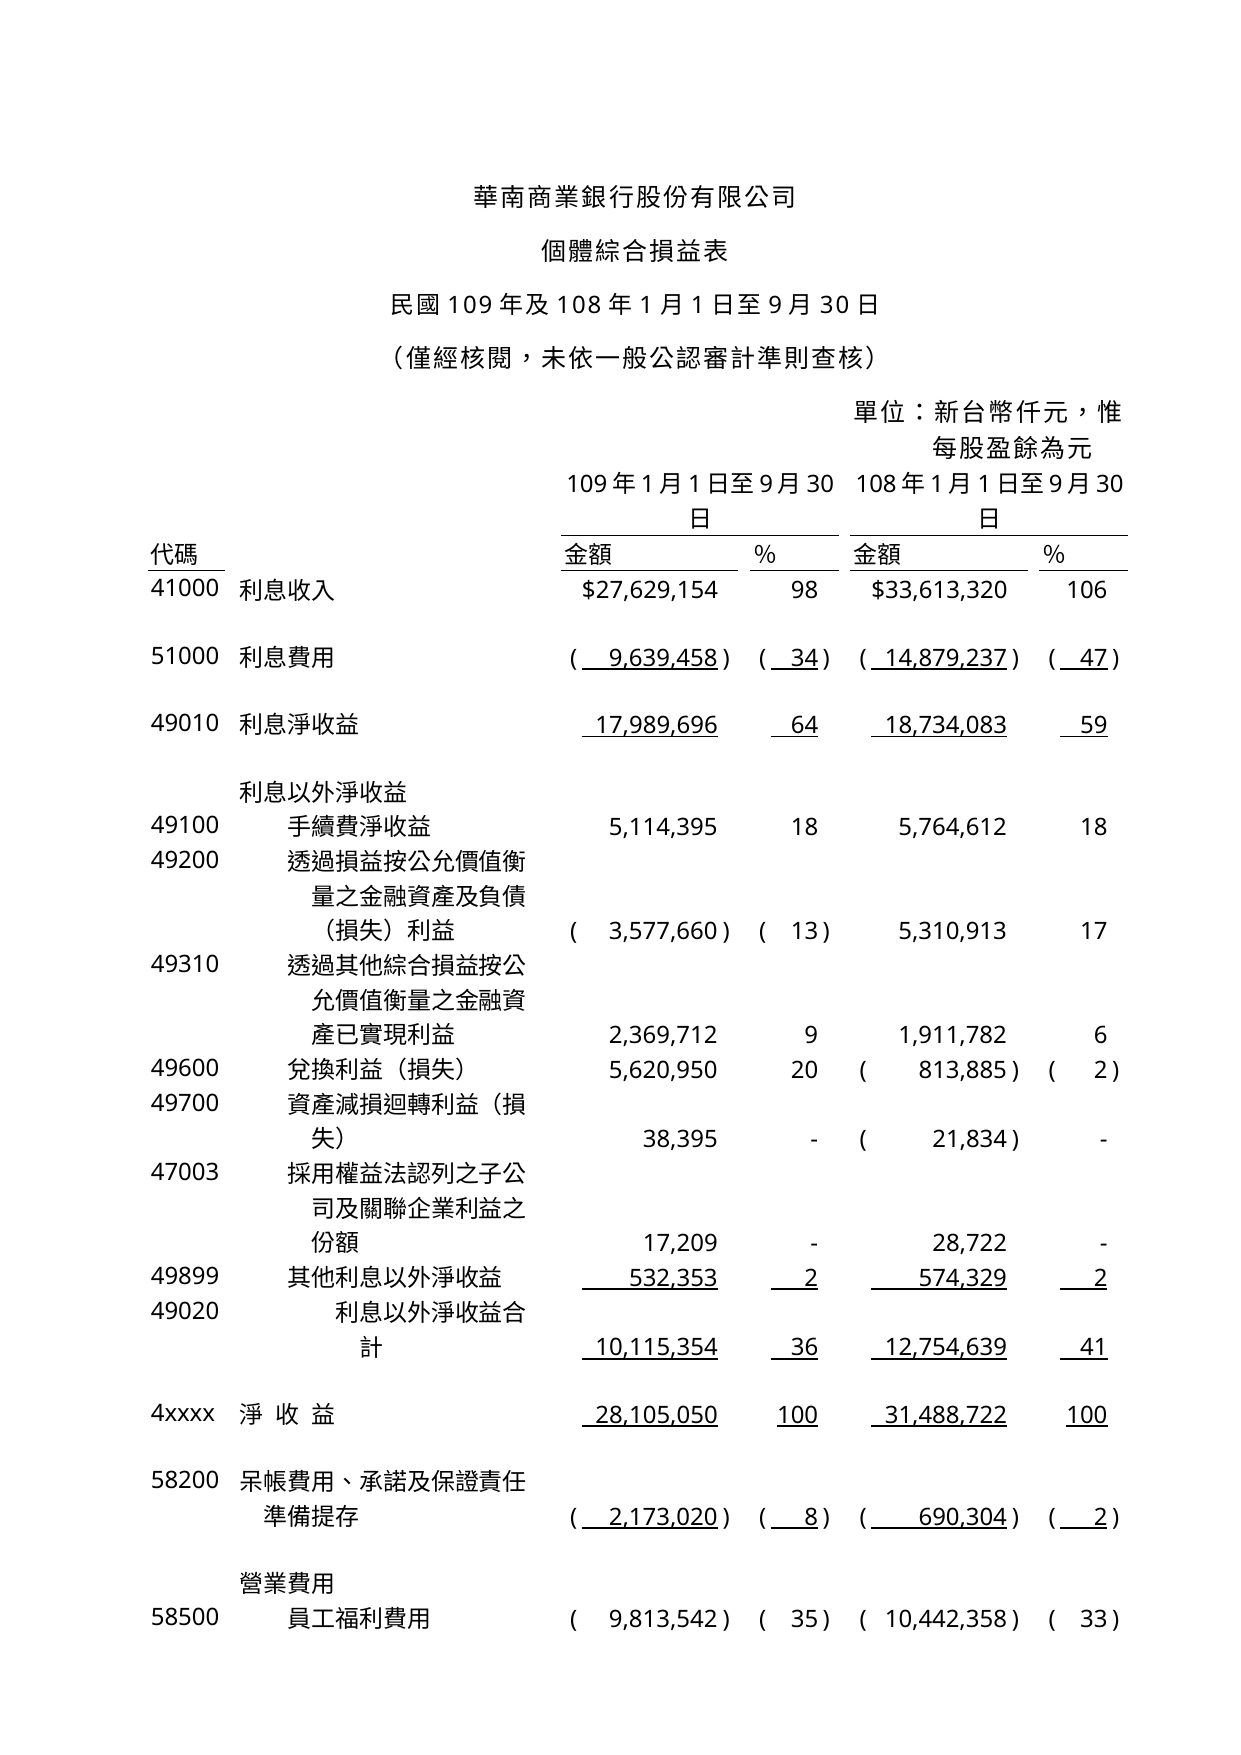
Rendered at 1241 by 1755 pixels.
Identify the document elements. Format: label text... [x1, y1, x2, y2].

table_cell [738, 1155, 750, 1259]
table_cell [549, 1532, 561, 1565]
table_cell [839, 808, 850, 842]
table_cell 9 [750, 947, 839, 1051]
table_cell [1028, 536, 1039, 570]
table_cell 透過損益按公允價值衡量之金融資產及負債（損失）利益 [236, 843, 549, 947]
table_cell 532,353 [561, 1259, 738, 1293]
table_cell 64 [750, 706, 839, 741]
text 個體綜合損益表 [148, 232, 1122, 268]
table_cell ( 34 ) [750, 639, 839, 673]
table_cell [839, 606, 850, 638]
table_cell 574,329 [850, 1259, 1028, 1293]
table_cell [549, 535, 561, 570]
table_cell [549, 1085, 561, 1155]
table_cell [839, 1565, 850, 1599]
table_cell [850, 673, 1028, 706]
table_cell [1028, 706, 1039, 741]
table_cell 手續費淨收益 [236, 808, 549, 842]
table_header [236, 465, 549, 534]
table_cell [738, 606, 750, 638]
table_cell 41000 [148, 571, 224, 606]
text （僅經核閱，未依一般公認審計準則查核） [148, 338, 1122, 374]
table_cell [850, 606, 1028, 638]
table_cell [225, 773, 236, 808]
table_cell [148, 1565, 224, 1599]
table_cell [839, 1294, 850, 1363]
table_cell 17,209 [561, 1155, 738, 1259]
table_header [549, 465, 561, 534]
table_cell [839, 673, 850, 706]
table_cell [236, 535, 549, 570]
table_cell [1039, 1532, 1128, 1565]
table_cell [750, 1565, 839, 1599]
table_cell 49310 [148, 947, 224, 1051]
table_cell [549, 606, 561, 638]
table_cell [225, 1155, 236, 1259]
table_cell [750, 741, 839, 773]
table_cell 呆帳費用、承諾及保證責任準備提存 [236, 1463, 549, 1532]
table_cell 49700 [148, 1085, 224, 1155]
table_cell 47003 [148, 1155, 224, 1259]
table_cell [850, 773, 1028, 808]
table_cell [750, 1430, 839, 1463]
table_cell [549, 741, 561, 773]
table_cell [549, 1565, 561, 1599]
table_cell [236, 1532, 549, 1565]
table_cell [839, 706, 850, 741]
table_cell ( 14,879,237 ) [850, 639, 1028, 673]
table_cell [225, 1463, 236, 1532]
table_cell [225, 673, 236, 706]
table_cell [549, 947, 561, 1051]
table_cell [1028, 1155, 1039, 1259]
table_cell [738, 536, 750, 570]
table_cell [225, 1430, 236, 1463]
table_cell 員工福利費用 [236, 1599, 549, 1634]
table_cell [1039, 606, 1128, 638]
table_cell 51000 [148, 639, 224, 673]
table_cell 10,115,354 [561, 1294, 738, 1363]
table_cell $ 33,613,320 [850, 571, 1028, 606]
table_cell [225, 741, 236, 773]
table_cell [225, 1363, 236, 1395]
table_cell 100 [1039, 1395, 1128, 1430]
table_cell [1028, 639, 1039, 673]
table_cell [1028, 1259, 1039, 1293]
table_cell [1028, 1599, 1039, 1634]
table_cell 49020 [148, 1294, 224, 1363]
table_cell [738, 947, 750, 1051]
table_cell ( 10,442,358 ) [850, 1599, 1028, 1634]
table_cell [549, 1430, 561, 1463]
table_cell [148, 1363, 224, 1395]
table_cell ％ [750, 536, 839, 570]
table_cell 金額 [850, 536, 1028, 570]
table_cell [738, 1395, 750, 1430]
table_cell [1028, 1532, 1039, 1565]
table_cell [561, 773, 738, 808]
table_cell 49010 [148, 706, 224, 741]
table_cell [236, 1430, 549, 1463]
table_cell - [1039, 1155, 1128, 1259]
table_cell [738, 808, 750, 842]
table_cell [738, 1532, 750, 1565]
table_cell ( 813,885 ) [850, 1051, 1028, 1085]
table_cell [839, 1532, 850, 1565]
table_header [148, 465, 224, 534]
table_cell [148, 1430, 224, 1463]
table_cell ( 47 ) [1039, 639, 1128, 673]
table_cell [1028, 843, 1039, 947]
table_cell 18 [1039, 808, 1128, 842]
table_cell 利息以外淨收益合計 [236, 1294, 549, 1363]
table_cell 利息淨收益 [236, 706, 549, 741]
table_cell [738, 1463, 750, 1532]
table_cell [738, 706, 750, 741]
table_cell [1028, 808, 1039, 842]
table_cell [225, 1565, 236, 1599]
table_cell 17,989,696 [561, 706, 738, 741]
table_cell [549, 1294, 561, 1363]
table_cell [225, 570, 236, 606]
table_cell [1028, 1051, 1039, 1085]
table_cell [236, 606, 549, 638]
table_cell [839, 639, 850, 673]
table_cell [738, 570, 750, 606]
table_cell [738, 639, 750, 673]
table_cell 其他利息以外淨收益 [236, 1259, 549, 1293]
text 單位：新台幣仟元，惟 [148, 392, 1122, 429]
table_cell [738, 1430, 750, 1463]
table_cell 106 [1039, 571, 1128, 606]
table_cell 採用權益法認列之子公司及關聯企業利益之份額 [236, 1155, 549, 1259]
table_cell 58500 [148, 1599, 224, 1634]
table_cell 1,911,782 [850, 947, 1028, 1051]
table_cell [225, 606, 236, 638]
table_cell [549, 773, 561, 808]
table_cell [561, 741, 738, 773]
table_cell 2 [1039, 1259, 1128, 1293]
table_header [225, 465, 236, 534]
table_cell [148, 1532, 224, 1565]
table_cell [549, 673, 561, 706]
table_cell [839, 947, 850, 1051]
table_cell [850, 1363, 1028, 1395]
table_cell [1028, 773, 1039, 808]
table_cell [1039, 1430, 1128, 1463]
table_cell [1039, 773, 1128, 808]
table_cell [750, 1532, 839, 1565]
table_cell [1028, 947, 1039, 1051]
table_cell 41 [1039, 1294, 1128, 1363]
table_cell [561, 1430, 738, 1463]
table_cell 20 [750, 1051, 839, 1085]
table_cell 5,620,950 [561, 1051, 738, 1085]
table_cell 100 [750, 1395, 839, 1430]
table_cell [1028, 1430, 1039, 1463]
table_cell [850, 1430, 1028, 1463]
table_cell [1028, 1565, 1039, 1599]
table_cell 利息以外淨收益 [236, 773, 549, 808]
table_cell [549, 639, 561, 673]
table_cell 18 [750, 808, 839, 842]
table_cell [839, 1085, 850, 1155]
table_cell 49899 [148, 1259, 224, 1293]
table_cell ( 13 ) [750, 843, 839, 947]
table_cell [1028, 1363, 1039, 1395]
table_cell [1039, 673, 1128, 706]
table_cell [738, 741, 750, 773]
table_cell [549, 843, 561, 947]
table_cell ( 8 ) [750, 1463, 839, 1532]
table_cell [738, 843, 750, 947]
table_cell 4xxxx [148, 1395, 224, 1430]
table_cell 6 [1039, 947, 1128, 1051]
table_cell [549, 1155, 561, 1259]
table_cell 5,764,612 [850, 808, 1028, 842]
table_cell [549, 1599, 561, 1634]
table_cell [561, 1565, 738, 1599]
table_cell 31,488,722 [850, 1395, 1028, 1430]
table_cell [225, 1532, 236, 1565]
table_cell [148, 741, 224, 773]
table_cell ％ [1039, 536, 1128, 570]
table_cell [236, 1363, 549, 1395]
table_cell [738, 773, 750, 808]
table_cell [225, 639, 236, 673]
table_cell ( 33 ) [1039, 1599, 1128, 1634]
table_cell [750, 1363, 839, 1395]
table_header [839, 465, 850, 534]
table_cell [738, 1294, 750, 1363]
table_cell 58200 [148, 1463, 224, 1532]
table_cell [225, 706, 236, 741]
table_cell $ 27,629,154 [561, 571, 738, 606]
table_cell 49100 [148, 808, 224, 842]
table_cell [549, 1259, 561, 1293]
table_cell - [750, 1085, 839, 1155]
table_header 109年1月1日至9月30日 [561, 465, 839, 534]
table_cell [549, 1395, 561, 1430]
table_cell 兌換利益（損失） [236, 1051, 549, 1085]
text 華南商業銀行股份有限公司 [148, 177, 1122, 213]
table_cell 49600 [148, 1051, 224, 1085]
table_cell [549, 808, 561, 842]
table_cell [225, 1259, 236, 1293]
table_cell [1039, 1565, 1128, 1599]
table_cell [148, 606, 224, 638]
table_cell [225, 1085, 236, 1155]
table_cell [839, 1363, 850, 1395]
table_cell 28,105,050 [561, 1395, 738, 1430]
table_cell [561, 1532, 738, 1565]
table_cell 28,722 [850, 1155, 1028, 1259]
table_cell [839, 1430, 850, 1463]
table_cell [225, 1294, 236, 1363]
table_cell [750, 673, 839, 706]
table_cell 利息收入 [236, 570, 549, 606]
table_cell 2,369,712 [561, 947, 738, 1051]
table_cell [839, 1155, 850, 1259]
table_cell ( 35 ) [750, 1599, 839, 1634]
table_cell 12,754,639 [850, 1294, 1028, 1363]
table_cell [225, 843, 236, 947]
table_cell [549, 570, 561, 606]
table_cell 淨 收 益 [236, 1395, 549, 1430]
table_cell 營業費用 [236, 1565, 549, 1599]
table_cell ( 2 ) [1039, 1463, 1128, 1532]
table_cell ( 3,577,660 ) [561, 843, 738, 947]
table_cell [148, 773, 224, 808]
table_cell ( 9,813,542 ) [561, 1599, 738, 1634]
table_cell [549, 1051, 561, 1085]
table_cell [738, 1363, 750, 1395]
table_cell ( 2,173,020 ) [561, 1463, 738, 1532]
table_cell [738, 1259, 750, 1293]
table_cell [839, 1599, 850, 1634]
table_cell [148, 673, 224, 706]
table_cell 2 [750, 1259, 839, 1293]
table_cell [839, 1259, 850, 1293]
table_cell [850, 1565, 1028, 1599]
table_cell ( 2 ) [1039, 1051, 1128, 1085]
table_cell [561, 1363, 738, 1395]
table_cell 98 [750, 571, 839, 606]
table_cell [549, 1463, 561, 1532]
table_cell [561, 606, 738, 638]
table_cell ( 21,834 ) [850, 1085, 1028, 1155]
table_cell - [1039, 1085, 1128, 1155]
table_cell [839, 843, 850, 947]
table_cell [839, 741, 850, 773]
table_cell [1028, 1085, 1039, 1155]
table_cell [839, 773, 850, 808]
table_cell [225, 1051, 236, 1085]
table_cell 18,734,083 [850, 706, 1028, 741]
table_cell 透過其他綜合損益按公允價值衡量之金融資產已實現利益 [236, 947, 549, 1051]
table_cell [225, 947, 236, 1051]
table_cell [839, 1395, 850, 1430]
table_cell 代碼 [148, 535, 224, 570]
table_cell 利息費用 [236, 639, 549, 673]
table_cell [850, 741, 1028, 773]
table_cell - [750, 1155, 839, 1259]
table_cell 59 [1039, 706, 1128, 741]
table_cell ( 9,639,458 ) [561, 639, 738, 673]
table_cell [839, 570, 850, 606]
text 每股盈餘為元 [148, 429, 1093, 465]
table_cell [1028, 1294, 1039, 1363]
table_cell [738, 1565, 750, 1599]
table_cell [1028, 606, 1039, 638]
table_cell 49200 [148, 843, 224, 947]
table_cell [839, 1051, 850, 1085]
table_cell [549, 706, 561, 741]
table_cell [738, 1599, 750, 1634]
table_cell [236, 673, 549, 706]
table_cell [1028, 673, 1039, 706]
table_cell 38,395 [561, 1085, 738, 1155]
table_cell [561, 673, 738, 706]
table_cell [738, 673, 750, 706]
text 民國109年及108年1月1日至9月30日 [148, 286, 1122, 321]
table_header 108年1月1日至9月30日 [850, 465, 1128, 534]
table_cell ( 690,304 ) [850, 1463, 1028, 1532]
table_cell [738, 1051, 750, 1085]
table_cell 5,114,395 [561, 808, 738, 842]
table_cell [750, 773, 839, 808]
table_cell [225, 1395, 236, 1430]
table_cell [225, 808, 236, 842]
table_cell [236, 741, 549, 773]
table_cell [1039, 1363, 1128, 1395]
table_cell [839, 1463, 850, 1532]
table_cell [1028, 1463, 1039, 1532]
table_cell [1028, 1395, 1039, 1430]
table_cell [225, 535, 236, 570]
table_cell 5,310,913 [850, 843, 1028, 947]
table_cell [1039, 741, 1128, 773]
table_cell [549, 1363, 561, 1395]
table_cell 資產減損迴轉利益（損失） [236, 1085, 549, 1155]
table_cell 36 [750, 1294, 839, 1363]
table_cell [850, 1532, 1028, 1565]
table_cell [750, 606, 839, 638]
table_cell [225, 1599, 236, 1634]
table_cell 金額 [561, 536, 738, 570]
table_cell [738, 1085, 750, 1155]
table_cell [1028, 741, 1039, 773]
table_cell 17 [1039, 843, 1128, 947]
table_cell [1028, 570, 1039, 606]
table_cell [839, 535, 850, 570]
